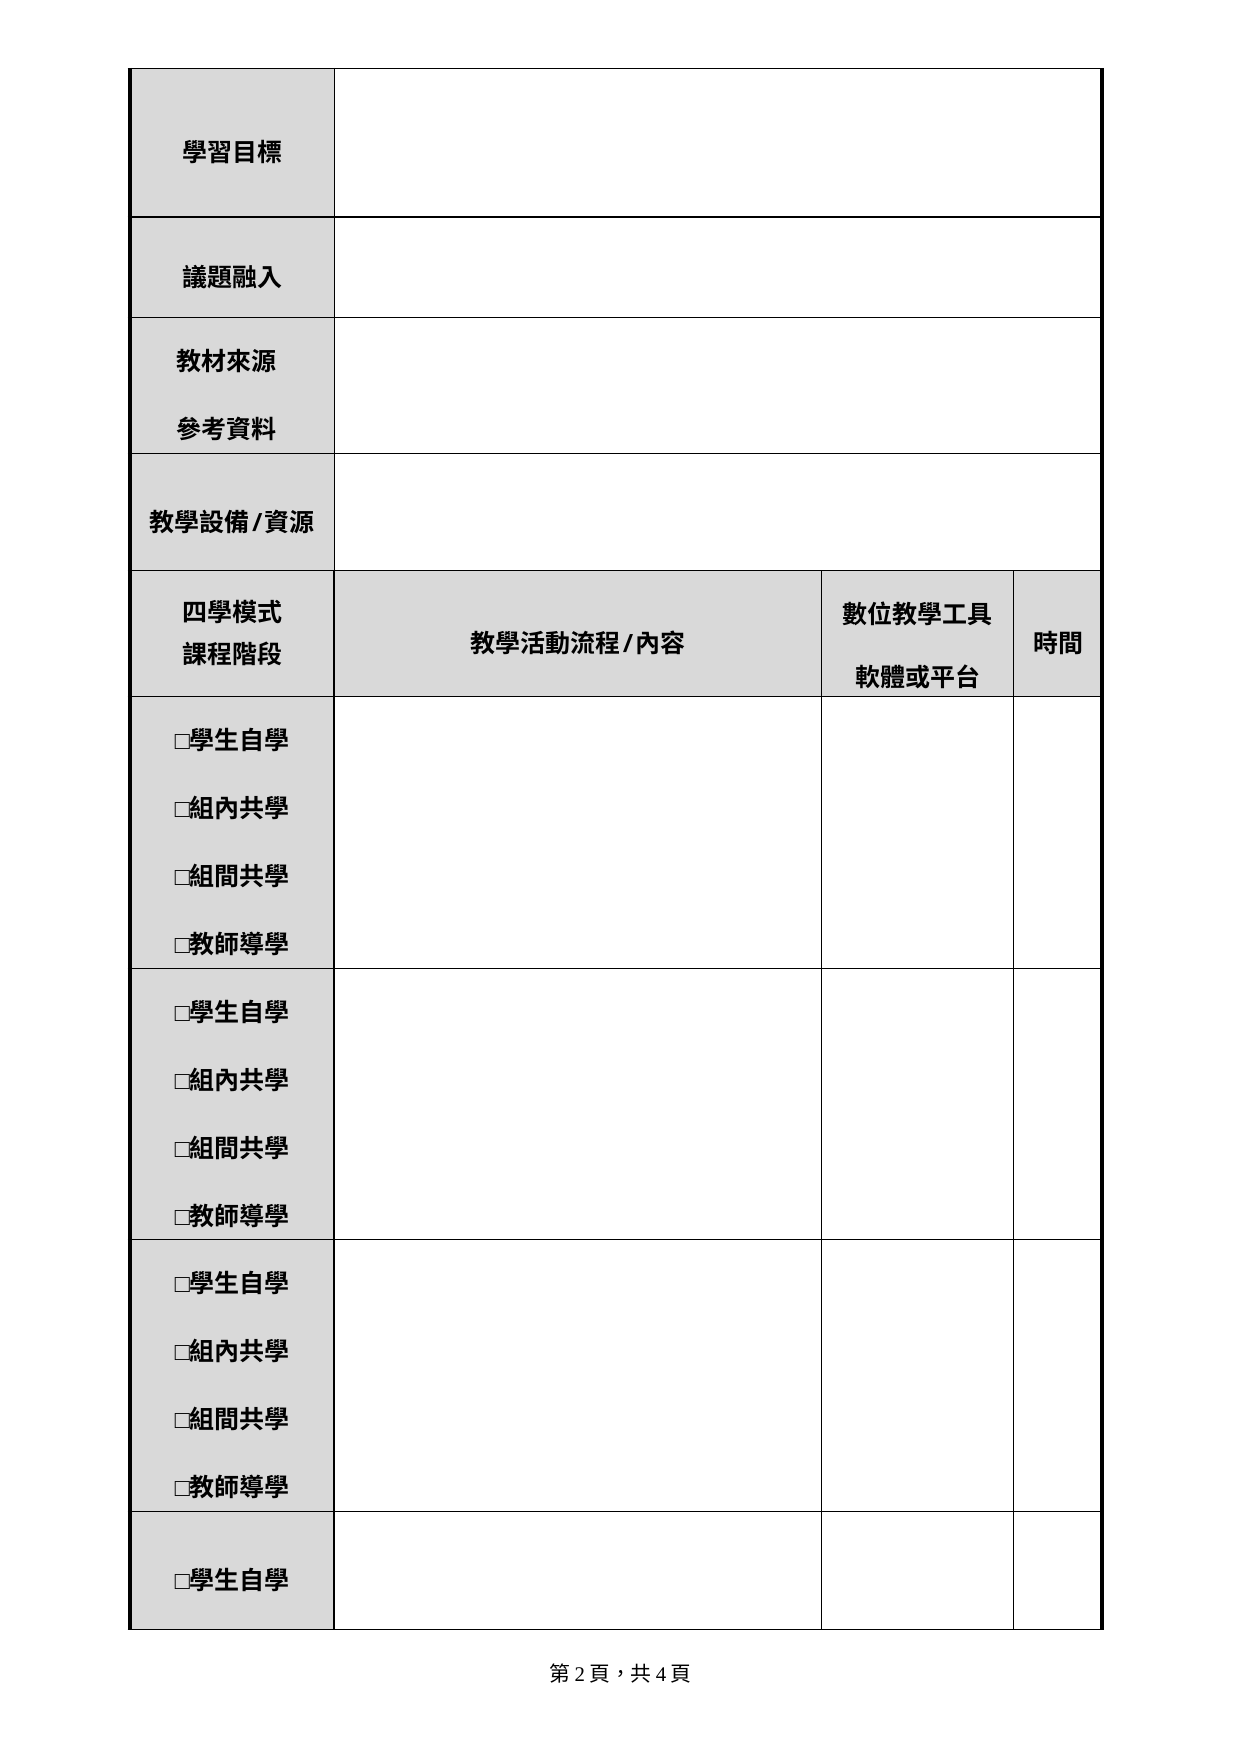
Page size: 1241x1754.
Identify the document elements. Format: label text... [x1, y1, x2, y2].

table_cell [822, 1512, 1013, 1629]
table_cell 教學設備/資源 [132, 454, 334, 570]
table_cell [335, 454, 1100, 570]
table_cell [822, 697, 1013, 968]
table_cell 四學模式 課程階段 [132, 571, 333, 696]
table_cell □學生自學 □組內共學 □組間共學 □教師導學 [132, 969, 333, 1239]
table_cell [822, 969, 1013, 1239]
table_cell 教材來源 參考資料 [132, 318, 334, 453]
table_cell 學習目標 [132, 69, 334, 216]
table_cell [335, 969, 821, 1239]
table_cell 教學活動流程/內容 [335, 571, 821, 696]
table_cell [1014, 697, 1100, 968]
table_cell [335, 1240, 821, 1511]
table_cell □學生自學 □組內共學 □組間共學 □教師導學 [132, 1240, 333, 1511]
table_cell 數位教學工具 軟體或平台 [822, 571, 1013, 696]
table_cell [1014, 1512, 1100, 1629]
table_cell [1014, 969, 1100, 1239]
table_cell [1014, 1240, 1100, 1511]
table_cell 時間 [1014, 571, 1100, 696]
table_cell [822, 1240, 1013, 1511]
table_cell [335, 697, 821, 968]
table_cell [335, 218, 1100, 317]
table_cell [335, 69, 1100, 216]
table_cell 議題融入 [132, 218, 334, 317]
table_cell [335, 318, 1100, 453]
table_cell □學生自學 [132, 1512, 333, 1629]
table_cell □學生自學 □組內共學 □組間共學 □教師導學 [132, 697, 333, 968]
table_cell [335, 1512, 821, 1629]
